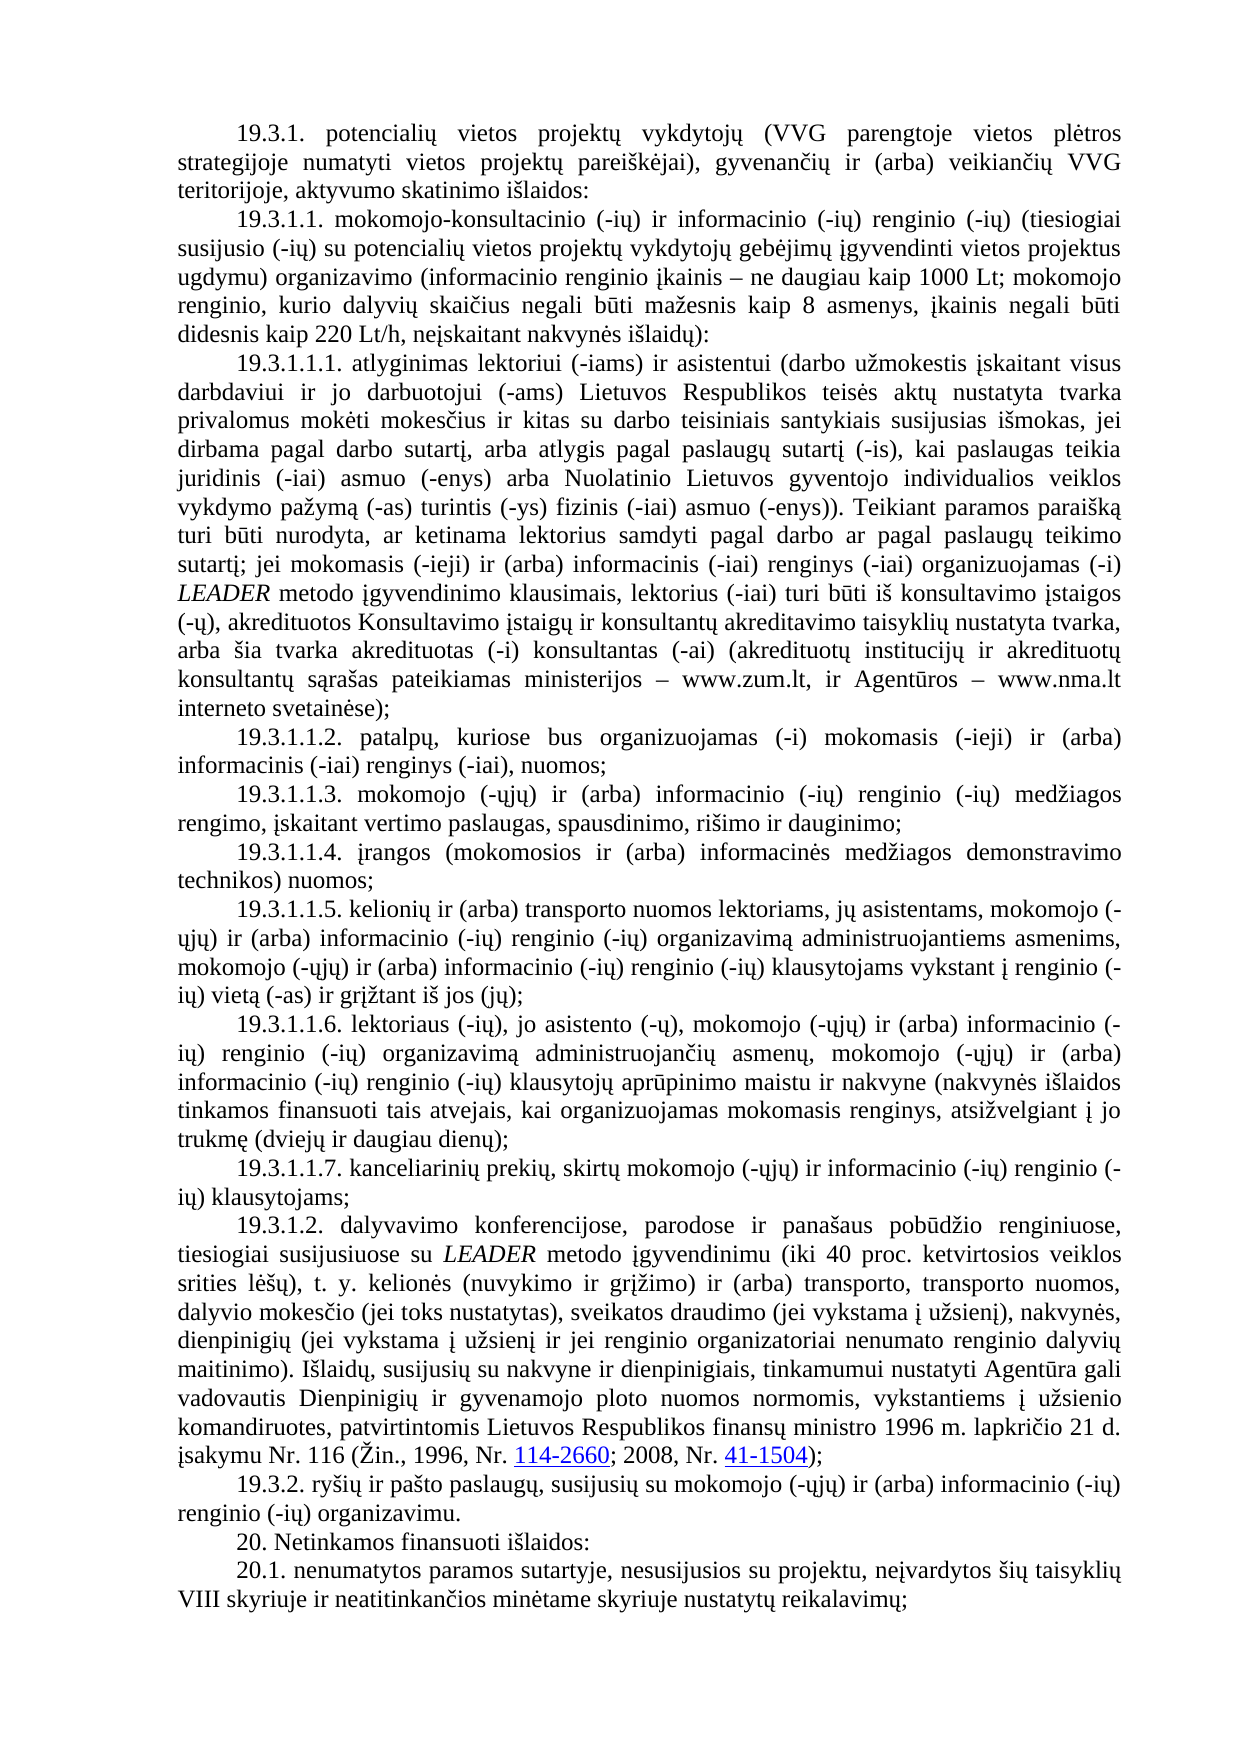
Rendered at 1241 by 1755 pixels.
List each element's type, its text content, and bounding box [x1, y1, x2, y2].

text 19.3.1. potencialių vietos projektų vykdytojų (VVG parengtoje vietos plėtros strategijoje numatyti vietos projektų pareiškėjai), gyvenančių ir (arba) veikiančių VVG teritorijoje, aktyvumo skatinimo išlaidos: [177, 118, 1122, 204]
text 19.3.1.1.4. įrangos (mokomosios ir (arba) informacinės medžiagos demonstravimo technikos) nuomos; [177, 837, 1122, 894]
text 19.3.1.1.2. patalpų, kuriose bus organizuojamas (-i) mokomasis (-ieji) ir (arba) informacinis (-iai) renginys (-iai), nuomos; [177, 722, 1122, 779]
text 19.3.1.1.7. kanceliarinių prekių, skirtų mokomojo (-ųjų) ir informacinio (-ių) renginio (-ių) klausytojams; [177, 1153, 1122, 1211]
text 19.3.1.1. mokomojo-konsultacinio (-ių) ir informacinio (-ių) renginio (-ių) (tiesiogiai susijusio (-ių) su potencialių vietos projektų vykdytojų gebėjimų įgyvendinti vietos projektus ugdymu) organizavimo (informacinio renginio įkainis – ne daugiau kaip 1000 Lt; mokomojo renginio, kurio dalyvių skaičius negali būti mažesnis kaip 8 asmenys, įkainis negali būti didesnis kaip 220 Lt/h, neįskaitant nakvynės išlaidų): [177, 204, 1122, 348]
text 19.3.1.1.5. kelionių ir (arba) transporto nuomos lektoriams, jų asistentams, mokomojo (-ųjų) ir (arba) informacinio (-ių) renginio (-ių) organizavimą administruojantiems asmenims, mokomojo (-ųjų) ir (arba) informacinio (-ių) renginio (-ių) klausytojams vykstant į renginio (-ių) vietą (-as) ir grįžtant iš jos (jų); [177, 894, 1122, 1009]
text 20.1. nenumatytos paramos sutartyje, nesusijusios su projektu, neįvardytos šių taisyklių VIII skyriuje ir neatitinkančios minėtame skyriuje nustatytų reikalavimų; [177, 1556, 1122, 1613]
text 20. Netinkamos finansuoti išlaidos: [177, 1527, 1122, 1556]
text 19.3.1.1.6. lektoriaus (-ių), jo asistento (-ų), mokomojo (-ųjų) ir (arba) informacinio (-ių) renginio (-ių) organizavimą administruojančių asmenų, mokomojo (-ųjų) ir (arba) informacinio (-ių) renginio (-ių) klausytojų aprūpinimo maistu ir nakvyne (nakvynės išlaidos tinkamos finansuoti tais atvejais, kai organizuojamas mokomasis renginys, atsižvelgiant į jo trukmę (dviejų ir daugiau dienų); [177, 1009, 1122, 1153]
text 19.3.1.1.1. atlyginimas lektoriui (-iams) ir asistentui (darbo užmokestis įskaitant visus darbdaviui ir jo darbuotojui (-ams) Lietuvos Respublikos teisės aktų nustatyta tvarka privalomus mokėti mokesčius ir kitas su darbo teisiniais santykiais susijusias išmokas, jei dirbama pagal darbo sutartį, arba atlygis pagal paslaugų sutartį (-is), kai paslaugas teikia juridinis (-iai) asmuo (-enys) arba Nuolatinio Lietuvos gyventojo individualios veiklos vykdymo pažymą (-as) turintis (-ys) fizinis (-iai) asmuo (-enys)). Teikiant paramos paraišką turi būti nurodyta, ar ketinama lektorius samdyti pagal darbo ar pagal paslaugų teikimo sutartį; jei mokomasis (-ieji) ir (arba) informacinis (-iai) renginys (-iai) organizuojamas (-i) LEADER metodo įgyvendinimo klausimais, lektorius (-iai) turi būti iš konsultavimo įstaigos (-ų), akredituotos Konsultavimo įstaigų ir konsultantų akreditavimo taisyklių nustatyta tvarka, arba šia tvarka akredituotas (-i) konsultantas (-ai) (akredituotų institucijų ir akredituotų konsultantų sąrašas pateikiamas ministerijos – www.zum.lt, ir Agentūros – www.nma.lt interneto svetainėse); [177, 348, 1122, 722]
text 19.3.1.2. dalyvavimo konferencijose, parodose ir panašaus pobūdžio renginiuose, tiesiogiai susijusiuose su LEADER metodo įgyvendinimu (iki 40 proc. ketvirtosios veiklos srities lėšų), t. y. kelionės (nuvykimo ir grįžimo) ir (arba) transporto, transporto nuomos, dalyvio mokesčio (jei toks nustatytas), sveikatos draudimo (jei vykstama į užsienį), nakvynės, dienpinigių (jei vykstama į užsienį ir jei renginio organizatoriai nenumato renginio dalyvių maitinimo). Išlaidų, susijusių su nakvyne ir dienpinigiais, tinkamumui nustatyti Agentūra gali vadovautis Dienpinigių ir gyvenamojo ploto nuomos normomis, vykstantiems į užsienio komandiruotes, patvirtintomis Lietuvos Respublikos finansų ministro 1996 m. lapkričio 21 d. įsakymu Nr. 116 (Žin., 1996, Nr. 114-2660; 2008, Nr. 41-1504); [177, 1211, 1122, 1469]
text 19.3.1.1.3. mokomojo (-ųjų) ir (arba) informacinio (-ių) renginio (-ių) medžiagos rengimo, įskaitant vertimo paslaugas, spausdinimo, rišimo ir dauginimo; [177, 779, 1122, 837]
text 19.3.2. ryšių ir pašto paslaugų, susijusių su mokomojo (-ųjų) ir (arba) informacinio (-ių) renginio (-ių) organizavimu. [177, 1469, 1122, 1527]
